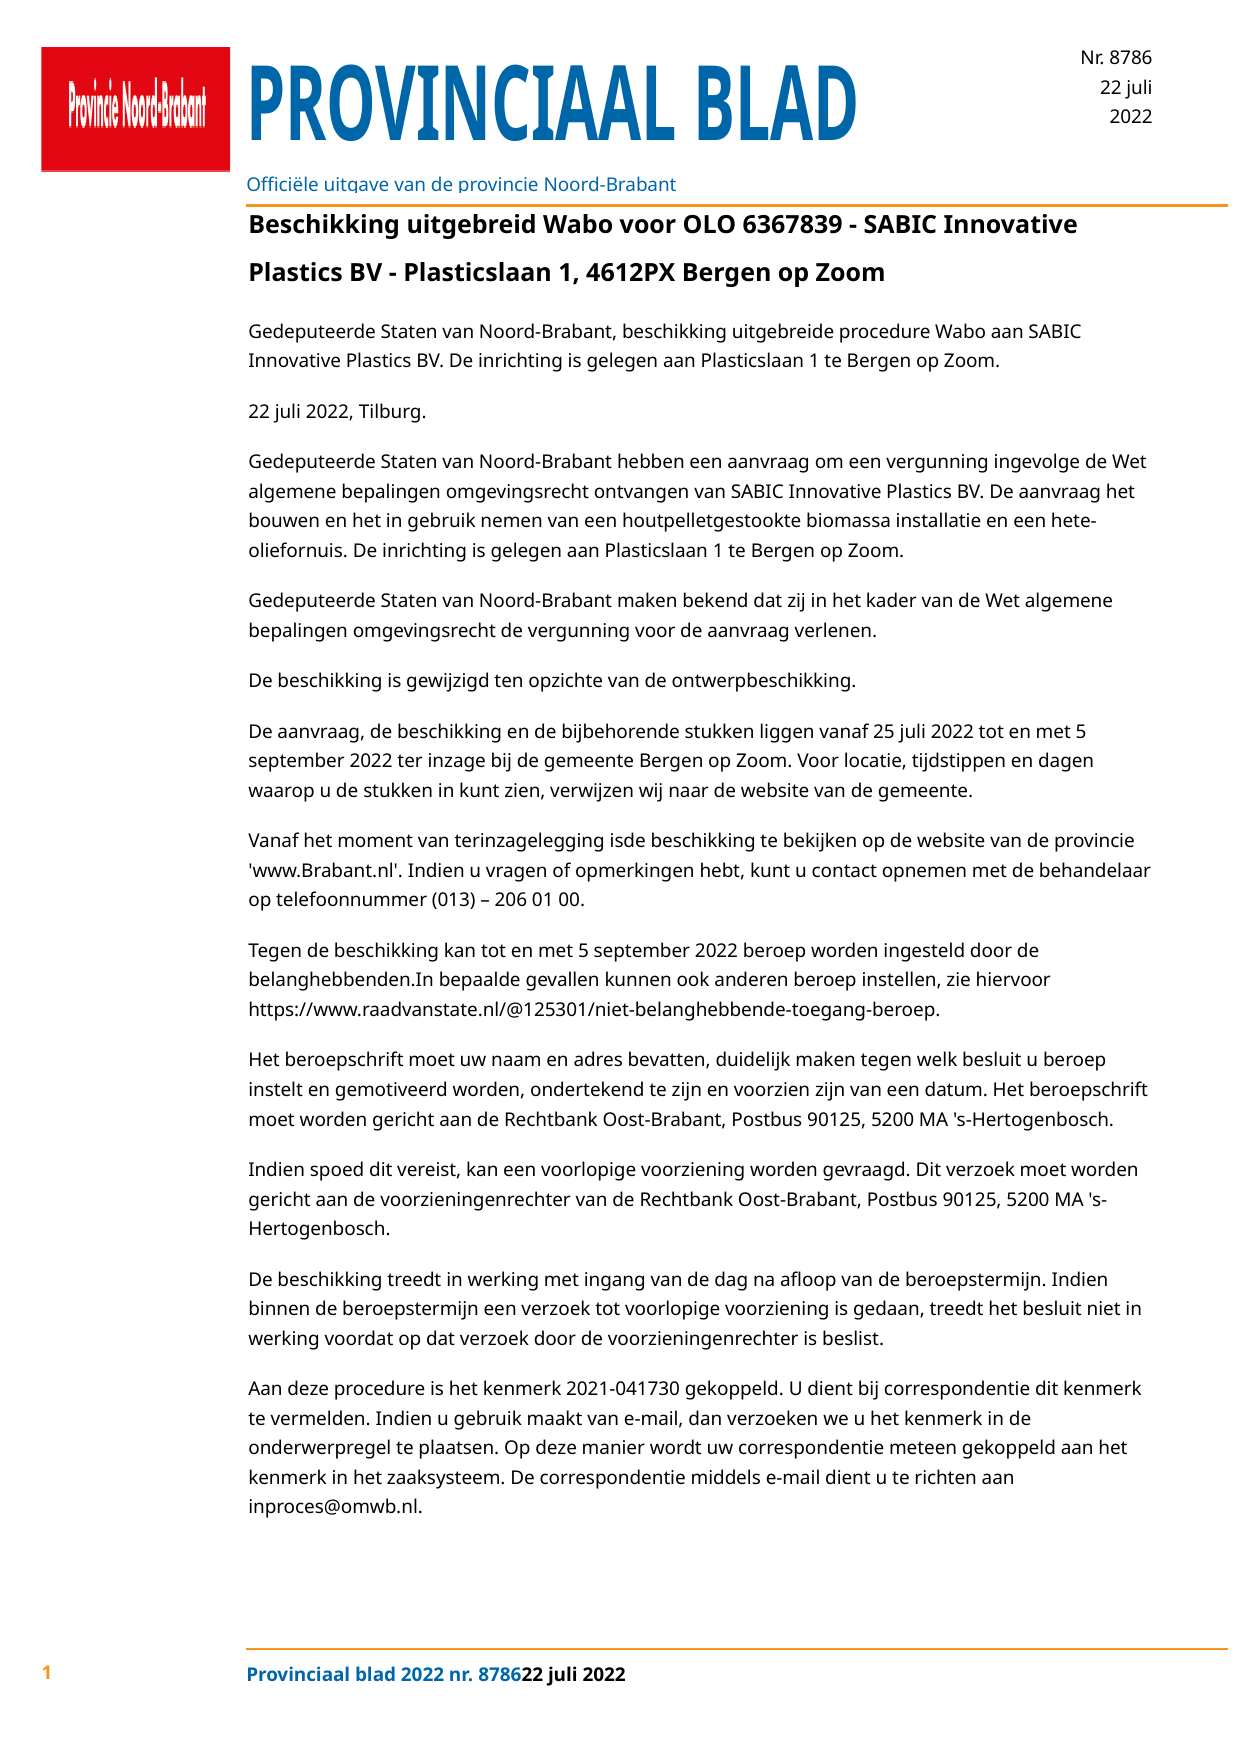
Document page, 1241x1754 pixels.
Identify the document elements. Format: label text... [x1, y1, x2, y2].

picture [41, 47, 231, 172]
text Gedeputeerde Staten van Noord-Brabant hebben een aanvraag om een vergunning ingevolge de Wet algemene bepalingen omgevingsrecht ontvangen van SABIC Innovative Plastics BV. De aanvraag het bouwen en het in gebruik nemen van een houtpelletgestookte biomassa installatie en een hete-oliefornuis. De inrichting is gelegen aan Plasticslaan 1 te Bergen op Zoom. [248, 448, 1152, 563]
text Tegen de beschikking kan tot en met 5 september 2022 beroep worden ingesteld door de belanghebbenden.In bepaalde gevallen kunnen ook anderen beroep instellen, zie hiervoor https://www.raadvanstate.nl/@125301/niet-belanghebbende-toegang-beroep. [248, 937, 1152, 1022]
text Gedeputeerde Staten van Noord-Brabant maken bekend dat zij in het kader van de Wet algemene bepalingen omgevingsrecht de vergunning voor de aanvraag verlenen. [248, 587, 1152, 643]
text Het beroepschrift moet uw naam en adres bevatten, duidelijk maken tegen welk besluit u beroep instelt en gemotiveerd worden, ondertekend te zijn en voorzien zijn van een datum. Het beroepschrift moet worden gericht aan de Rechtbank Oost-Brabant, Postbus 90125, 5200 MA 's-Hertogenbosch. [248, 1047, 1152, 1132]
text De aanvraag, de beschikking en de bijbehorende stukken liggen vanaf 25 juli 2022 tot en met 5 september 2022 ter inzage bij de gemeente Bergen op Zoom. Voor locatie, tijdstippen en dagen waarop u de stukken in kunt zien, verwijzen wij naar de website van de gemeente. [248, 718, 1152, 803]
text Vanaf het moment van terinzagelegging isde beschikking te bekijken op de website van de provincie 'www.Brabant.nl'. Indien u vragen of opmerkingen hebt, kunt u contact opnemen met de behandelaar op telefoonnummer (013) – 206 01 00. [248, 827, 1152, 912]
text Gedeputeerde Staten van Noord-Brabant, beschikking uitgebreide procedure Wabo aan SABIC Innovative Plastics BV. De inrichting is gelegen aan Plasticslaan 1 te Bergen op Zoom. [248, 318, 1152, 373]
text De beschikking treedt in werking met ingang van de dag na afloop van de beroepstermijn. Indien binnen de beroepstermijn een verzoek tot voorlopige voorziening is gedaan, treedt het besluit niet in werking voordat op dat verzoek door de voorzieningenrechter is beslist. [248, 1266, 1152, 1351]
text Beschikking uitgebreid Wabo voor OLO 6367839 - SABIC Innovative Plastics BV - Plasticslaan 1, 4612PX Bergen op Zoom [248, 207, 1152, 288]
text Indien spoed dit vereist, kan een voorlopige voorziening worden gevraagd. Dit verzoek moet worden gericht aan de voorzieningenrechter van de Rechtbank Oost-Brabant, Postbus 90125, 5200 MA 's-Hertogenbosch. [248, 1156, 1152, 1241]
text 22 juli 2022, Tilburg. [248, 398, 1152, 424]
text Aan deze procedure is het kenmerk 2021-041730 gekoppeld. U dient bij correspondentie dit kenmerk te vermelden. Indien u gebruik maakt van e-mail, dan verzoeken we u het kenmerk in de onderwerpregel te plaatsen. Op deze manier wordt uw correspondentie meteen gekoppeld aan het kenmerk in het zaaksysteem. De correspondentie middels e-mail dient u te richten aan inproces@omwb.nl. [248, 1375, 1152, 1519]
text De beschikking is gewijzigd ten opzichte van de ontwerpbeschikking. [248, 667, 1152, 693]
